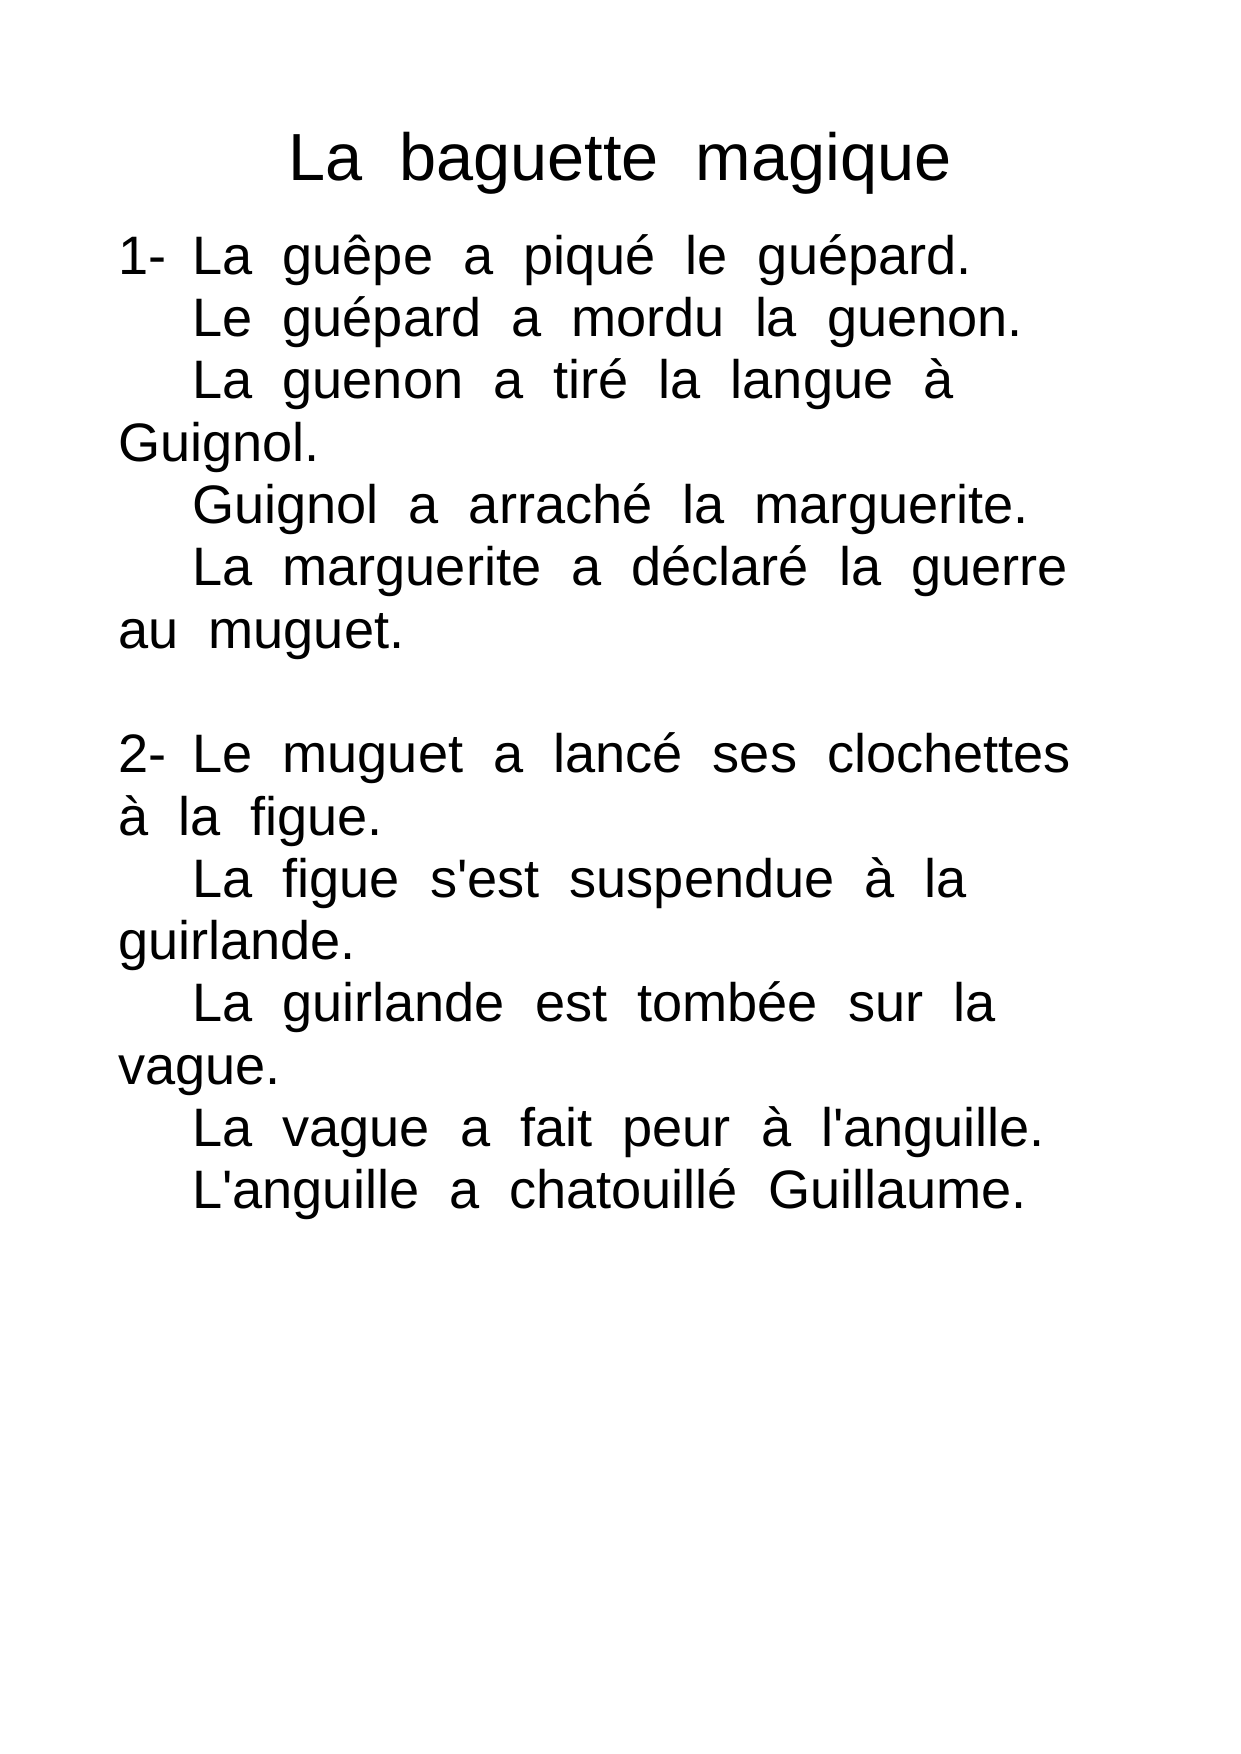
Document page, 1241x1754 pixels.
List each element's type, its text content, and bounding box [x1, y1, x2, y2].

text L'anguille a chatouillé Guillaume. [118, 1158, 1122, 1220]
text La marguerite a déclaré la guerre au muguet. [118, 535, 1122, 659]
text La guirlande est tombée sur la vague. [118, 971, 1122, 1096]
text La vague a fait peur à l'anguille. [118, 1096, 1122, 1158]
text 1- La guêpe a piqué le guépard. [118, 223, 1122, 286]
text La guenon a tiré la langue à Guignol. [118, 348, 1122, 473]
text Le guépard a mordu la guenon. [118, 286, 1122, 348]
text La figue s'est suspendue à la guirlande. [118, 846, 1122, 971]
text 2- Le muguet a lancé ses clochettes à la figue. [118, 722, 1122, 846]
text Guignol a arraché la marguerite. [118, 473, 1122, 535]
text La baguette magique [118, 118, 1122, 195]
